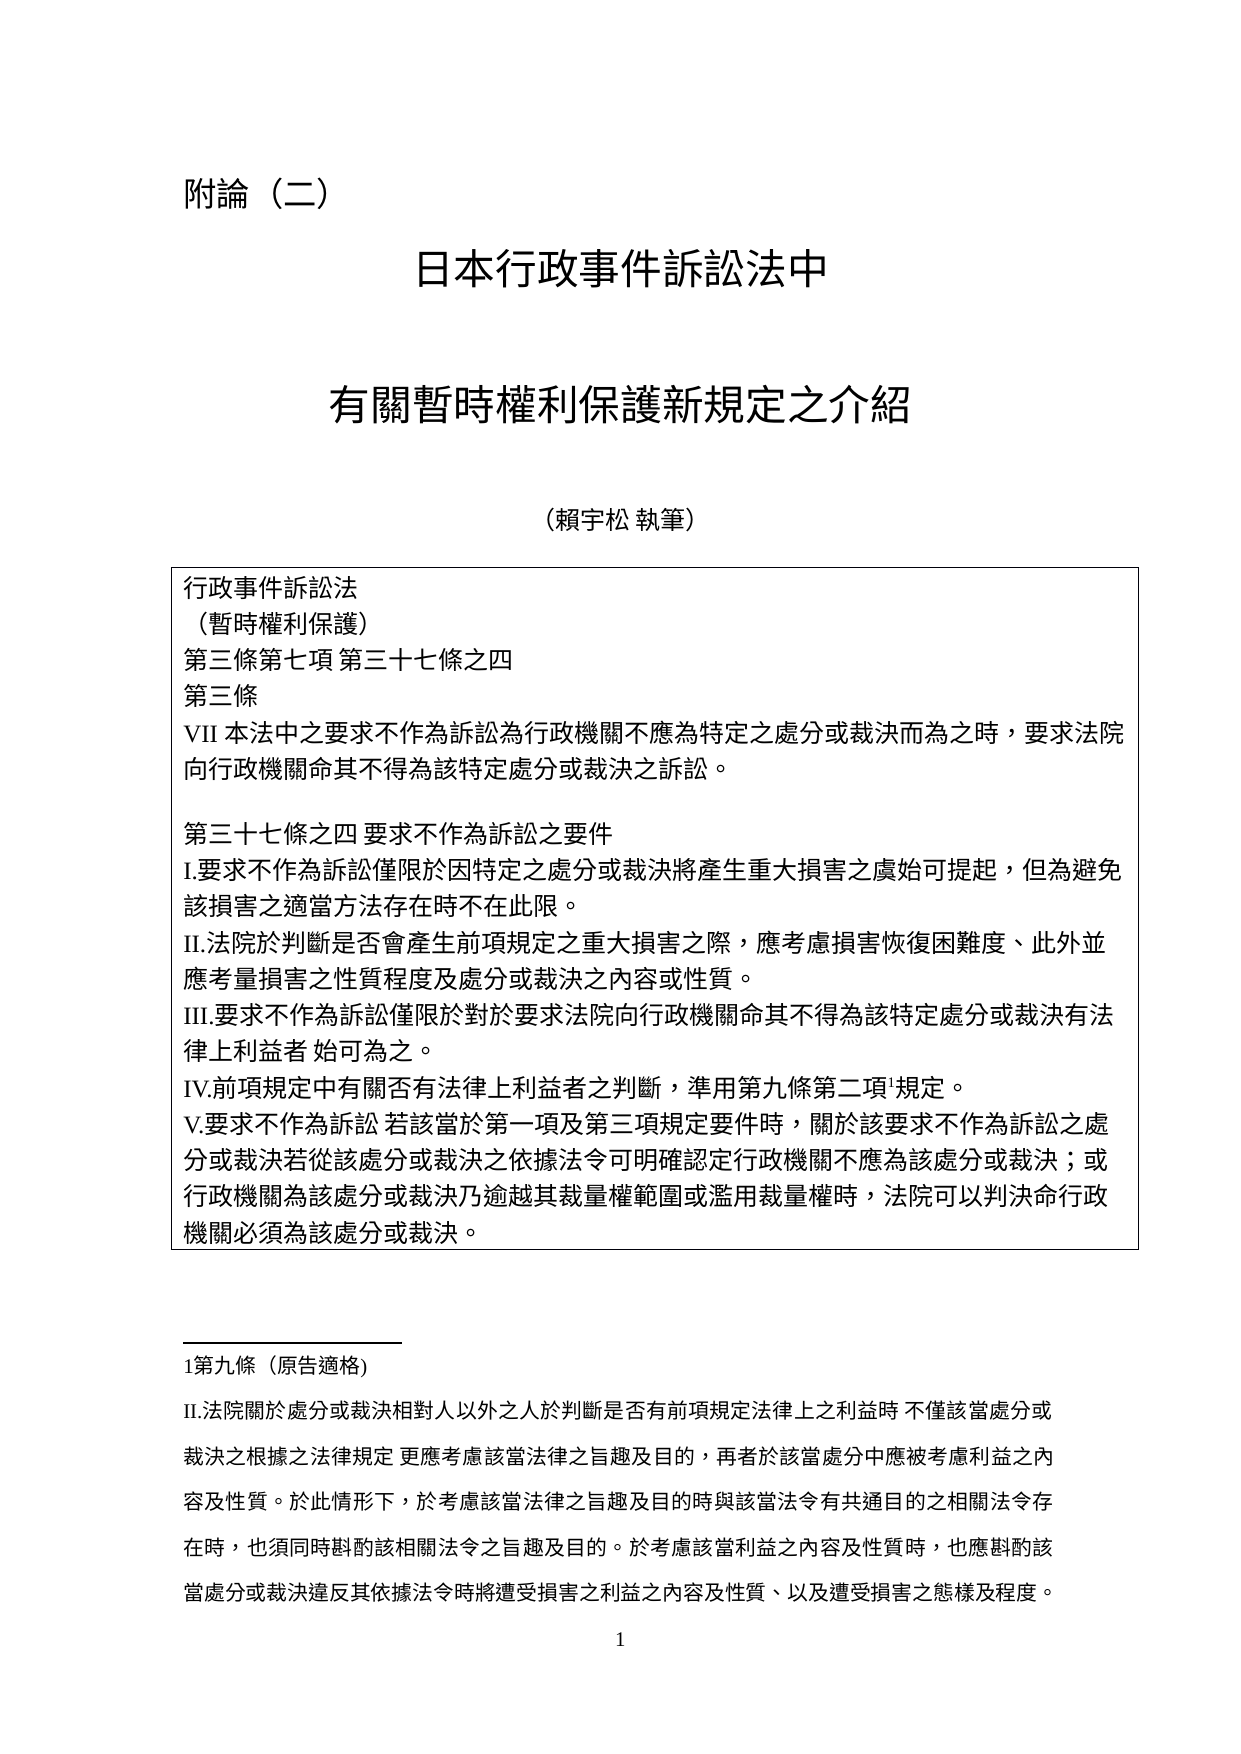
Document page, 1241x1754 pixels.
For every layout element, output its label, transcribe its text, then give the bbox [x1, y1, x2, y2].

table_header 行政事件訴訟法 （暫時權利保護） 第三條第七項 第三十七條之四 第三條 VII 本法中之要求不作為訴訟為行政機關不應為特定之處分或裁決而為之時，要求法院向行政機關命其不得為該特定處分或裁決之訴訟。 第三十七條之四 要求不作為訴訟之要件 I.要求不作為訴訟僅限於因特定之處分或裁決將產生重大損害之虞始可提起，但為避免該損害之適當方法存在時不在此限。 II.法院於判斷是否會產生前項規定之重大損害之際，應考慮損害恢復困難度、此外並應考量損害之性質程度及處分或裁決之內容或性質。 III.要求不作為訴訟僅限於對於要求法院向行政機關命其不得為該特定處分或裁決有法律上利益者 始可為之。 IV.前項規定中有關否有法律上利益者之判斷，準用第九條第二項規定。 V.要求不作為訴訟 若該當於第一項及第三項規定要件時，關於該要求不作為訴訟之處分或裁決若從該處分或裁決之依據法令可明確認定行政機關不應為該處分或裁決；或行政機關為該處分或裁決乃逾越其裁量權範圍或濫用裁量權時，法院可以判決命行政機關必須為該處分或裁決。 [172, 568, 1138, 1249]
text 日本行政事件訴訟法中 [183, 223, 1057, 298]
text 附論（二） [183, 148, 1057, 223]
text （賴宇松 執筆） [183, 493, 1057, 531]
text 有關暫時權利保護新規定之介紹 [183, 358, 1057, 433]
